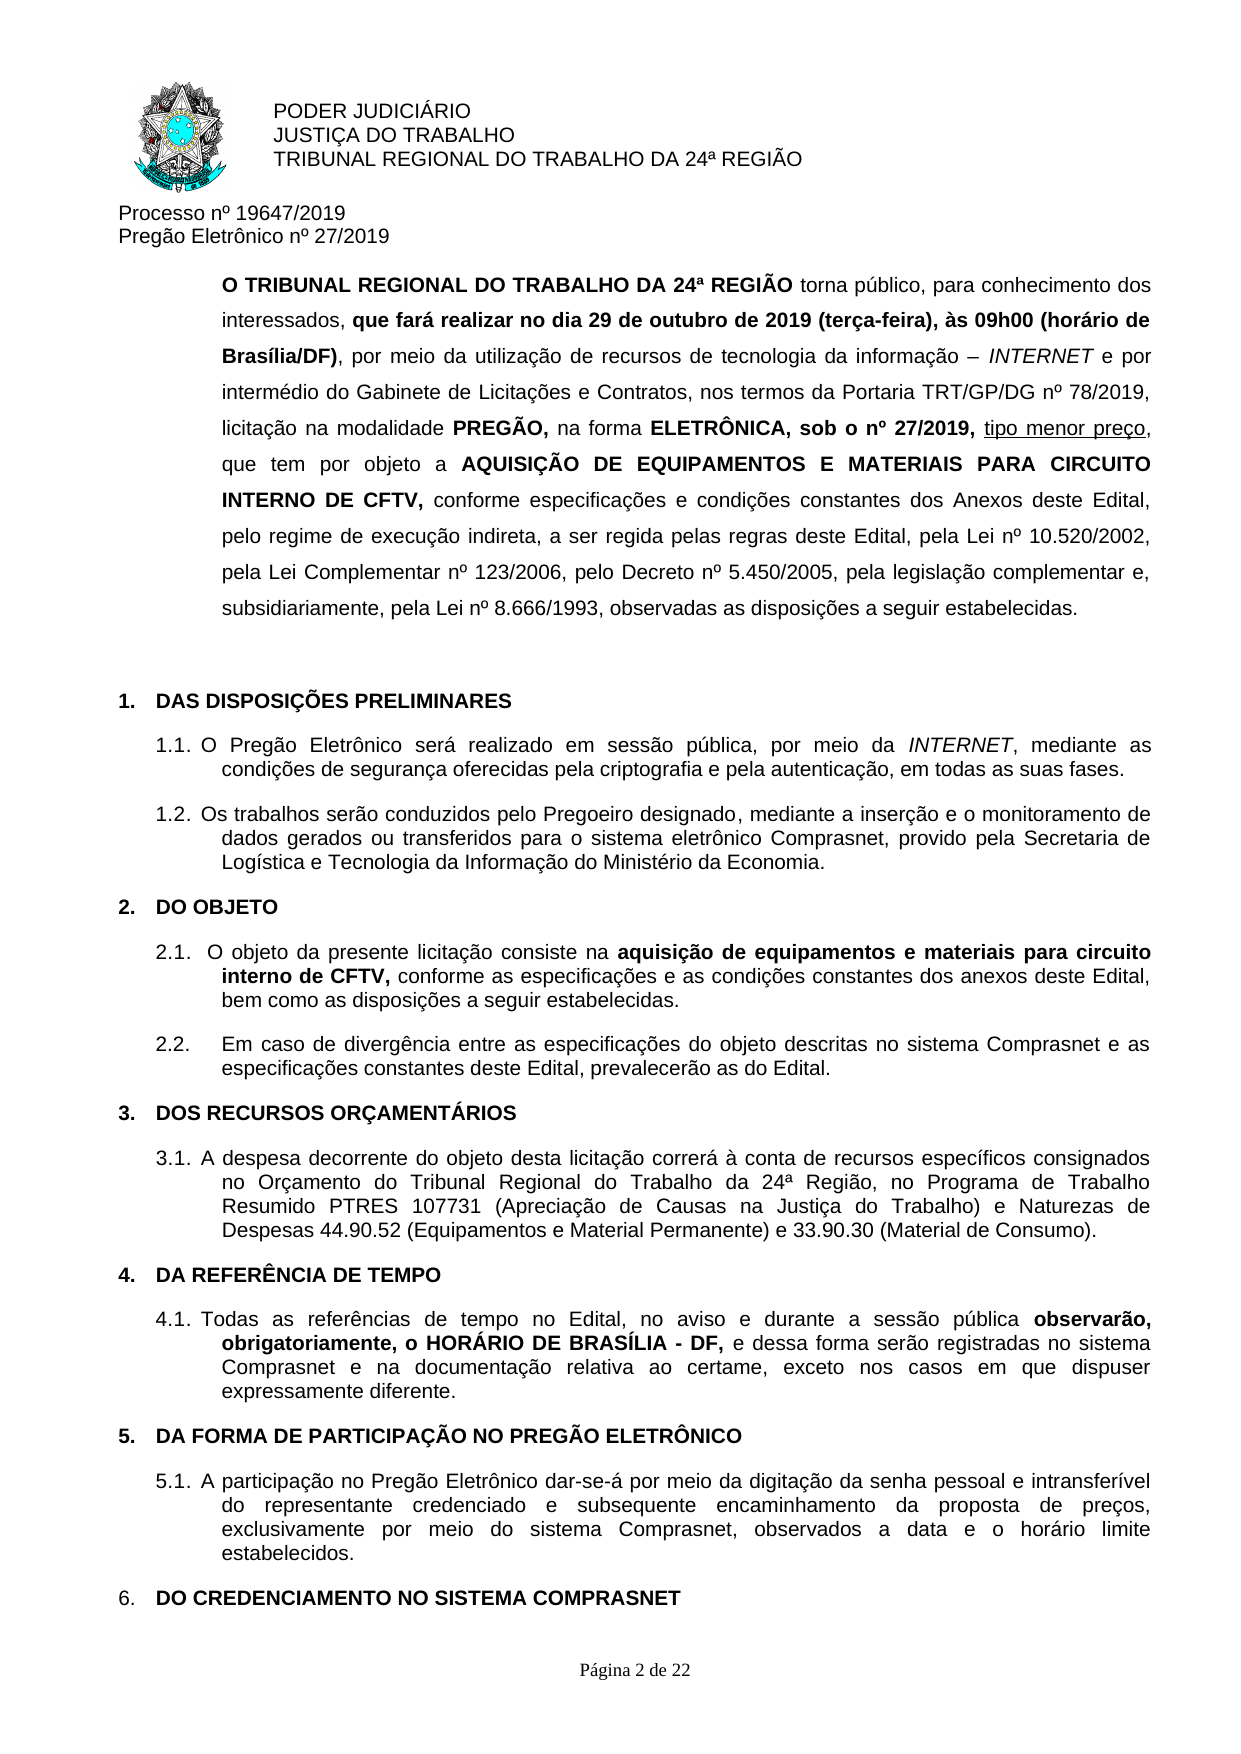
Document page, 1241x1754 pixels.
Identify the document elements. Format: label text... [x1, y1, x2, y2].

list O Pregão Eletrônico será realizado em sessão pública, por meio da INTERNET, mediante as condições de segurança oferecidas pela criptografia e pela autenticação, em todas as suas fases. [155, 733, 1152, 781]
list A despesa decorrente do objeto desta licitação correrá à conta de recursos específicos consignados no Orçamento do Tribunal Regional do Trabalho da 24ª Região, no Programa de Trabalho Resumido PTRES 107731 (Apreciação de Causas na Justiça do Trabalho) e Naturezas de Despesas 44.90.52 (Equipamentos e Material Permanente) e 33.90.30 (Material de Consumo). [156, 1146, 1152, 1242]
list Em caso de divergência entre as especificações do objeto descritas no sistema Comprasnet e as especificações constantes deste Edital, prevalecerão as do Edital. [155, 1032, 1152, 1080]
list DO OBJETO [118, 895, 1152, 919]
list O objeto da presente licitação consiste na aquisição de equipamentos e materiais para circuito interno de CFTV, conforme as especificações e as condições constantes dos anexos deste Edital, bem como as disposições a seguir estabelecidas. [155, 939, 1152, 1011]
list A participação no Pregão Eletrônico dar-se-á por meio da digitação da senha pessoal e intransferível do representante credenciado e subsequente encaminhamento da proposta de preços, exclusivamente por meio do sistema Comprasnet, observados a data e o horário limite estabelecidos. [155, 1469, 1152, 1564]
text O TRIBUNAL REGIONAL DO TRABALHO DA 24ª REGIÃO torna público, para conhecimento dos interessados, que fará realizar no dia 29 de outubro de 2019 (terça-feira), às 09h00 (horário de Brasília/DF), por meio da utilização de recursos de tecnologia da informação – INTERNET e por intermédio do Gabinete de Licitações e Contratos, nos termos da Portaria TRT/GP/DG nº 78/2019, licitação na modalidade PREGÃO, na forma ELETRÔNICA, sob o nº 27/2019, tipo menor preço, que tem por objeto a AQUISIÇÃO DE EQUIPAMENTOS E MATERIAIS PARA CIRCUITO INTERNO DE CFTV, conforme especificações e condições constantes dos Anexos deste Edital, pelo regime de execução indireta, a ser regida pelas regras deste Edital, pela Lei nº 10.520/2002, pela Lei Complementar nº 123/2006, pelo Decreto nº 5.450/2005, pela legislação complementar e, subsidiariamente, pela Lei nº 8.666/1993, observadas as disposições a seguir estabelecidas. [222, 272, 1152, 620]
list DO credenciamento no SISTEMA comprasnet [118, 1585, 1152, 1609]
picture [133, 81, 228, 193]
list DOS RECURSOS ORÇAMENTÁRIOS [118, 1101, 1152, 1125]
list DA FORMA DE PARTICIPAÇÃO NO PREGÃO ELETRÔNICO [118, 1424, 1152, 1448]
list Todas as referências de tempo no Edital, no aviso e durante a sessão pública observarão, obrigatoriamente, o HORÁRIO DE BRASÍLIA - DF, e dessa forma serão registradas no sistema Comprasnet e na documentação relativa ao certame, exceto nos casos em que dispuser expressamente diferente. [155, 1307, 1152, 1403]
list DA REFERÊNCIA DE TEMPO [118, 1262, 1152, 1286]
list DAS DISPOSIÇÕES PRELIMINARES [118, 688, 1152, 712]
list Os trabalhos serão conduzidos pelo Pregoeiro designado, mediante a inserção e o monitoramento de dados gerados ou transferidos para o sistema eletrônico Comprasnet, provido pela Secretaria de Logística e Tecnologia da Informação do Ministério da Economia. [155, 802, 1152, 874]
